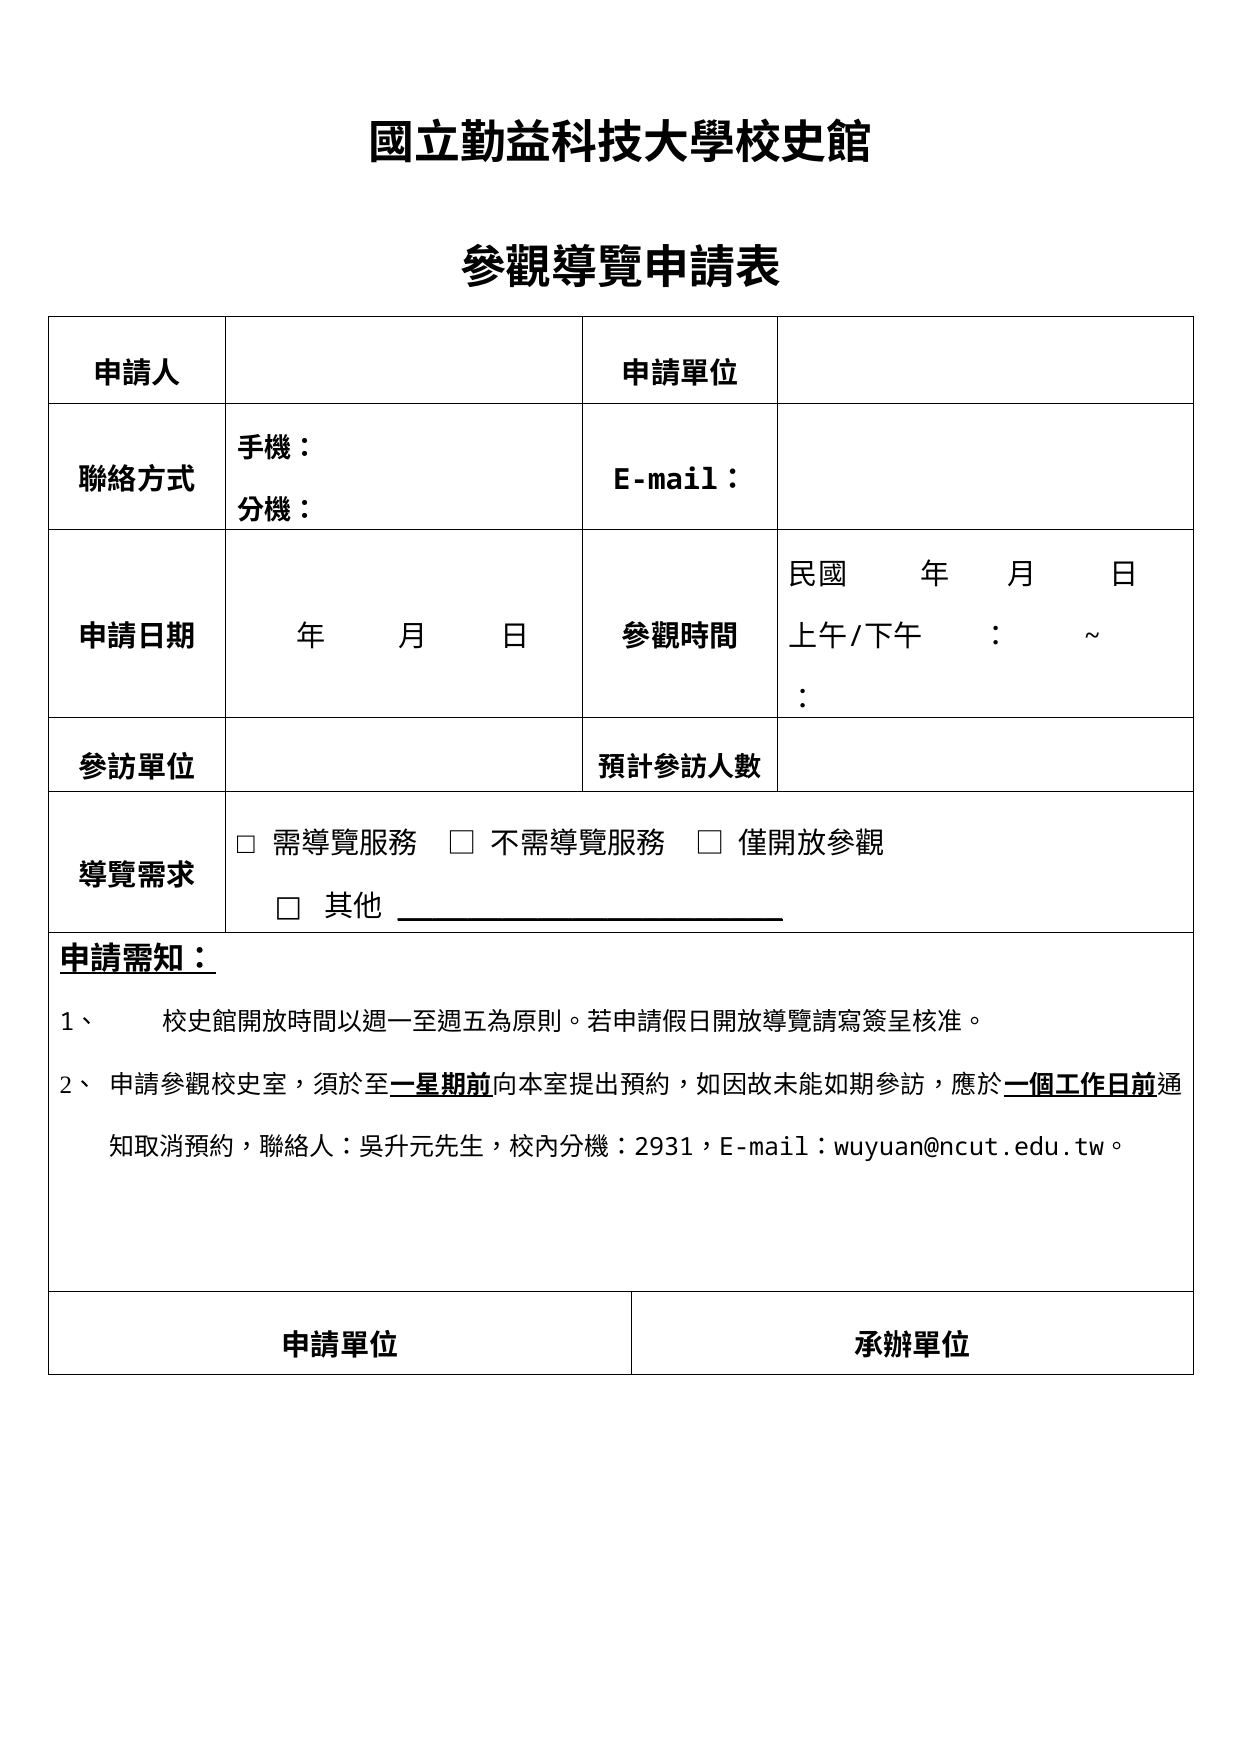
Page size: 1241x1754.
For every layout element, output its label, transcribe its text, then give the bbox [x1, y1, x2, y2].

text 國立勤益科技大學校史館 [29, 66, 1211, 191]
table_cell 申請日期 [49, 530, 225, 717]
table_cell 手機： 分機： [226, 404, 582, 529]
table_cell [778, 404, 1193, 529]
table_cell 預計參訪人數 [583, 718, 777, 791]
table_cell 導覽需求 [49, 792, 225, 932]
table_cell E-mail： [583, 404, 777, 529]
table_header [226, 317, 582, 403]
table_cell 參觀時間 [583, 530, 777, 717]
table_header [778, 317, 1193, 403]
table_cell 聯絡方式 [49, 404, 225, 529]
text 參觀導覽申請表 [29, 191, 1211, 316]
table_cell □ 需導覽服務 □ 不需導覽服務 □ 僅開放參觀 其他 ______________________ [226, 792, 1193, 932]
table_cell [778, 718, 1193, 791]
table_header 申請單位 [583, 317, 777, 403]
table_header 申請人 [49, 317, 225, 403]
table_cell 申請需知： 校史館開放時間以週一至週五為原則。若申請假日開放導覽請寫簽呈核准。 申請參觀校史室，須於至一星期前向本室提出預約，如因故未能如期參訪，應於一個工作日前通知取消預約，聯絡人：吳升元先生，校內分機：2931，E-mail：wuyuan@ncut.edu.tw。 [49, 933, 1193, 1291]
table_cell 民國 年 月 日 上午/下午 ： ~ ： [778, 530, 1193, 717]
table_cell 承辦單位 [632, 1292, 1193, 1374]
table_cell 年 月 日 [226, 530, 582, 717]
table_cell 參訪單位 [49, 718, 225, 791]
table_cell [226, 718, 582, 791]
table_cell 申請單位 [49, 1292, 631, 1374]
